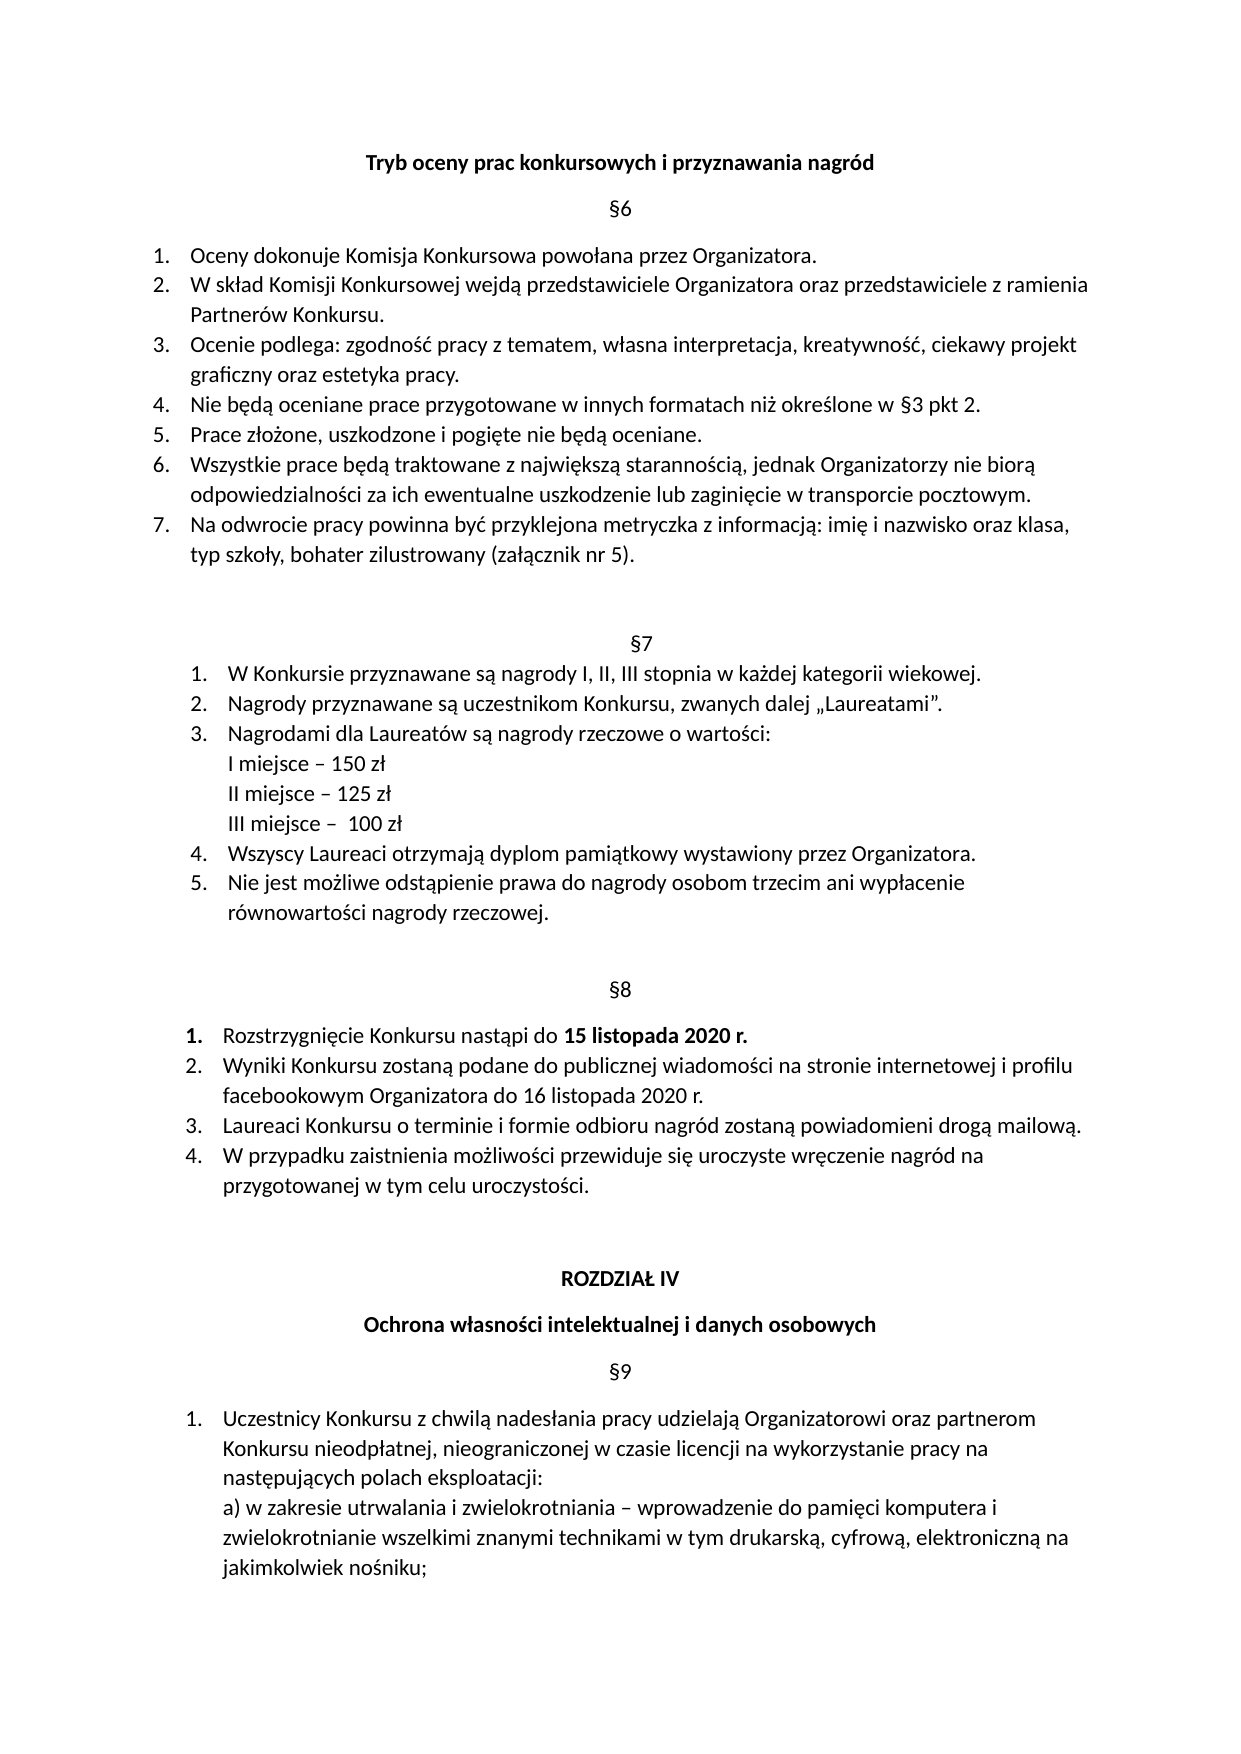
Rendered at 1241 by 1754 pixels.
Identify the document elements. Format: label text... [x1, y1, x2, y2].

text Tryb oceny prac konkursowych i przyznawania nagród [148, 148, 1093, 176]
list W przypadku zaistnienia możliwości przewiduje się uroczyste wręczenie nagród na przygotowanej w tym celu uroczystości. [185, 1141, 1093, 1199]
list Na odwrocie pracy powinna być przyklejona metryczka z informacją: imię i nazwisko oraz klasa, typ szkoły, bohater zilustrowany (załącznik nr 5). [153, 510, 1093, 568]
list §7 [190, 629, 1093, 657]
list Rozstrzygnięcie Konkursu nastąpi do 15 listopada 2020 r. [185, 1021, 1093, 1049]
text ROZDZIAŁ IV [148, 1264, 1093, 1292]
list Nagrodami dla Laureatów są nagrody rzeczowe o wartości: [190, 719, 1093, 747]
list Nagrody przyznawane są uczestnikom Konkursu, zwanych dalej „Laureatami”. [190, 689, 1093, 717]
list Nie jest możliwe odstąpienie prawa do nagrody osobom trzecim ani wypłacenie równowartości nagrody rzeczowej. [190, 868, 1093, 926]
list Uczestnicy Konkursu z chwilą nadesłania pracy udzielają Organizatorowi oraz partnerom Konkursu nieodpłatnej, nieograniczonej w czasie licencji na wykorzystanie pracy na następujących polach eksploatacji: [185, 1404, 1093, 1492]
list Ocenie podlega: zgodność pracy z tematem, własna interpretacja, kreatywność, ciekawy projekt graficzny oraz estetyka pracy. [153, 330, 1093, 388]
list II miejsce – 125 zł [228, 779, 1093, 807]
list W Konkursie przyznawane są nagrody I, II, III stopnia w każdej kategorii wiekowej. [190, 659, 1093, 687]
text Ochrona własności intelektualnej i danych osobowych [148, 1311, 1093, 1339]
list Wyniki Konkursu zostaną podane do publicznej wiadomości na stronie internetowej i profilu facebookowym Organizatora do 16 listopada 2020 r. [185, 1051, 1093, 1109]
text §9 [148, 1357, 1093, 1385]
list Nie będą oceniane prace przygotowane w innych formatach niż określone w §3 pkt 2. [153, 390, 1093, 418]
list a) w zakresie utrwalania i zwielokrotniania – wprowadzenie do pamięci komputera i zwielokrotnianie wszelkimi znanymi technikami w tym drukarską, cyfrową, elektroniczną na jakimkolwiek nośniku; [223, 1493, 1093, 1581]
list W skład Komisji Konkursowej wejdą przedstawiciele Organizatora oraz przedstawiciele z ramienia Partnerów Konkursu. [153, 271, 1093, 328]
list Laureaci Konkursu o terminie i formie odbioru nagród zostaną powiadomieni drogą mailową. [185, 1111, 1093, 1139]
list I miejsce – 150 zł [228, 749, 1093, 777]
text §6 [148, 194, 1093, 222]
list Wszyscy Laureaci otrzymają dyplom pamiątkowy wystawiony przez Organizatora. [190, 839, 1093, 867]
list Prace złożone, uszkodzone i pogięte nie będą oceniane. [153, 420, 1093, 448]
list Wszystkie prace będą traktowane z największą starannością, jednak Organizatorzy nie biorą odpowiedzialności za ich ewentualne uszkodzenie lub zaginięcie w transporcie pocztowym. [153, 450, 1093, 508]
list Oceny dokonuje Komisja Konkursowa powołana przez Organizatora. [153, 241, 1093, 269]
text §8 [148, 975, 1093, 1003]
list III miejsce – 100 zł [228, 809, 1093, 837]
